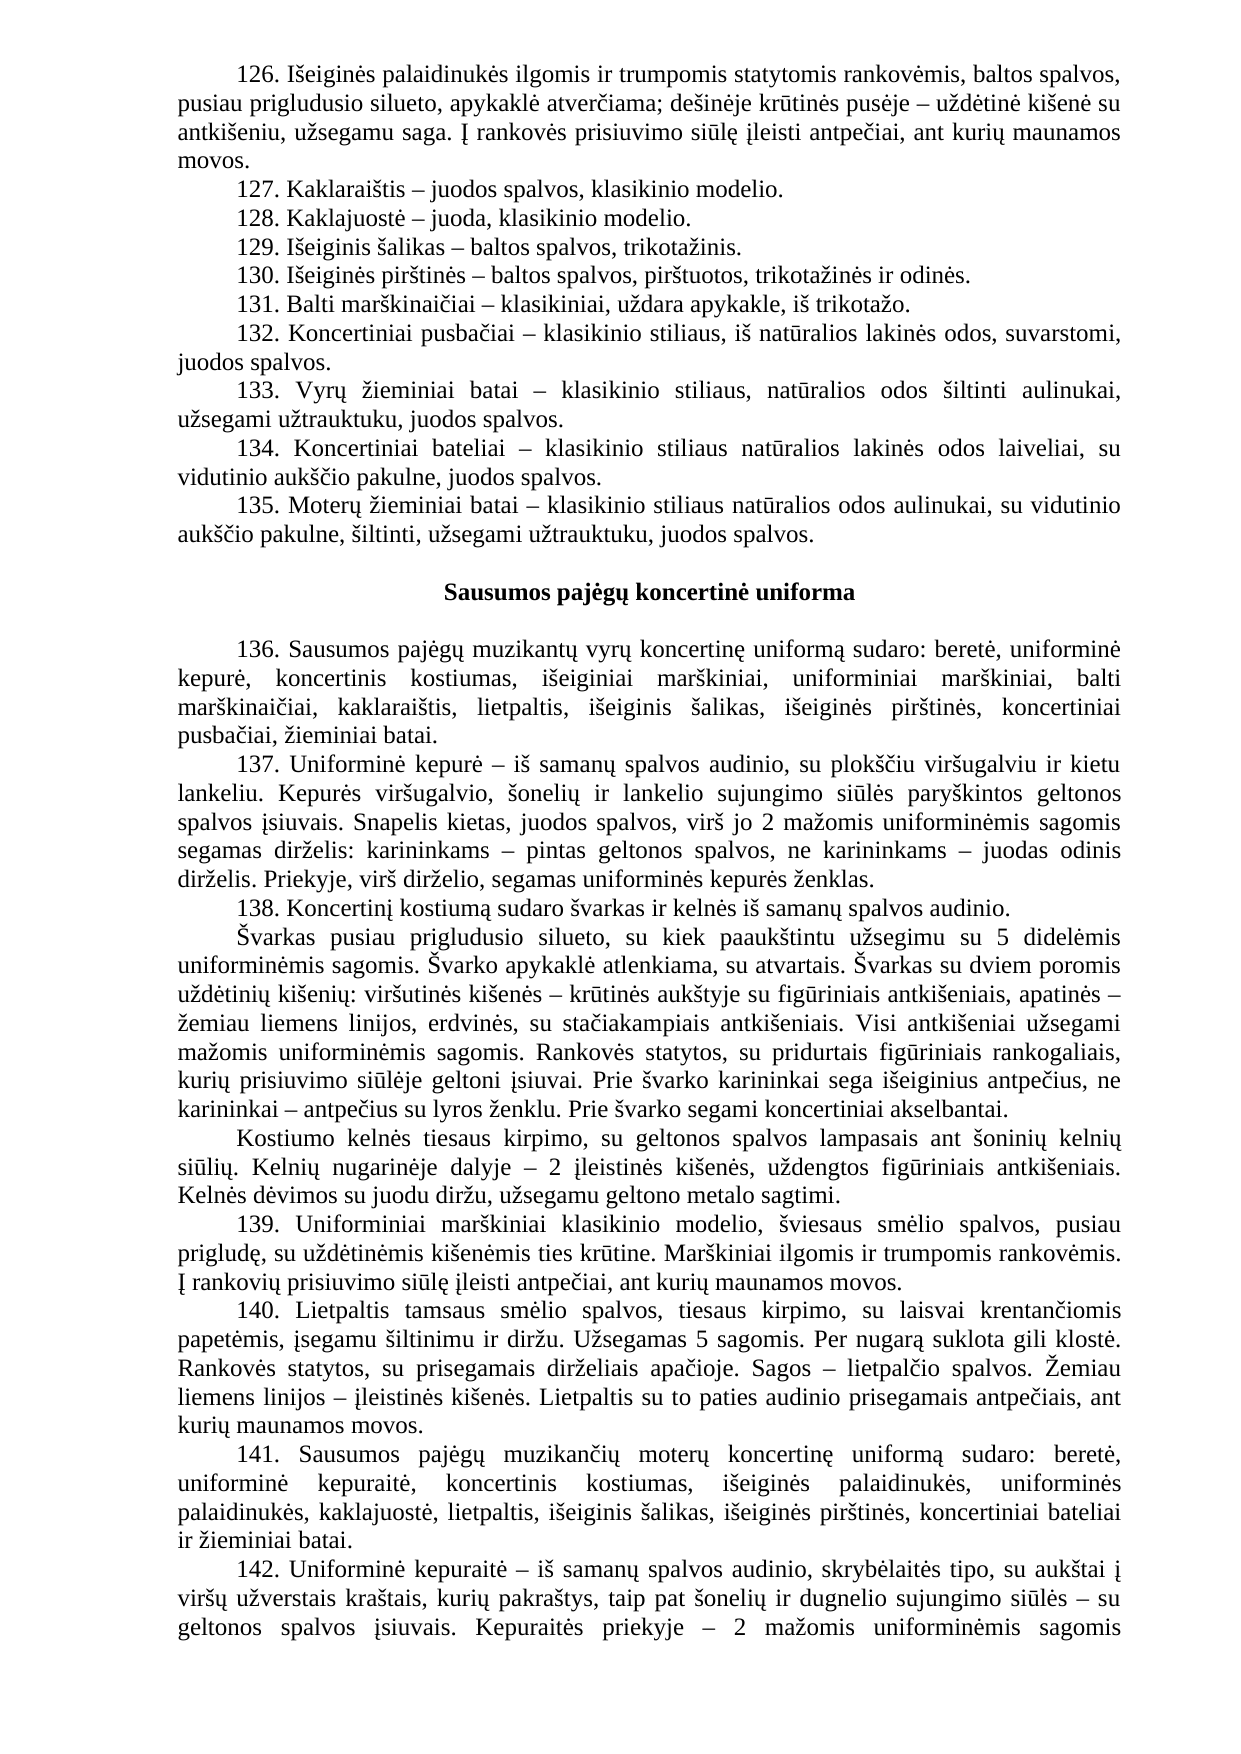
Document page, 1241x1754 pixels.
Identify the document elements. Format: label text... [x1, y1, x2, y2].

text 139. Uniforminiai marškiniai klasikinio modelio, šviesaus smėlio spalvos, pusiau prigludę, su uždėtinėmis kišenėmis ties krūtine. Marškiniai ilgomis ir trumpomis rankovėmis. Į rankovių prisiuvimo siūlę įleisti antpečiai, ant kurių maunamos movos. [177, 1209, 1122, 1295]
text 133. Vyrų žieminiai batai – klasikinio stiliaus, natūralios odos šiltinti aulinukai, užsegami užtrauktuku, juodos spalvos. [177, 375, 1122, 433]
text 128. Kaklajuostė – juoda, klasikinio modelio. [177, 203, 1122, 232]
text Sausumos pajėgų koncertinė uniforma [177, 577, 1122, 605]
text 138. Koncertinį kostiumą sudaro švarkas ir kelnės iš samanų spalvos audinio. [177, 893, 1122, 922]
text 140. Lietpaltis tamsaus smėlio spalvos, tiesaus kirpimo, su laisvai krentančiomis papetėmis, įsegamu šiltinimu ir diržu. Užsegamas 5 sagomis. Per nugarą suklota gili klostė. Rankovės statytos, su prisegamais dirželiais apačioje. Sagos – lietpalčio spalvos. Žemiau liemens linijos – įleistinės kišenės. Lietpaltis su to paties audinio prisegamais antpečiais, ant kurių maunamos movos. [177, 1295, 1122, 1439]
text 137. Uniforminė kepurė – iš samanų spalvos audinio, su plokščiu viršugalviu ir kietu lankeliu. Kepurės viršugalvio, šonelių ir lankelio sujungimo siūlės paryškintos geltonos spalvos įsiuvais. Snapelis kietas, juodos spalvos, virš jo 2 mažomis uniforminėmis sagomis segamas dirželis: karininkams – pintas geltonos spalvos, ne karininkams – juodas odinis dirželis. Priekyje, virš dirželio, segamas uniforminės kepurės ženklas. [177, 749, 1122, 893]
text 129. Išeiginis šalikas – baltos spalvos, trikotažinis. [177, 232, 1122, 260]
text 126. Išeiginės palaidinukės ilgomis ir trumpomis statytomis rankovėmis, baltos spalvos, pusiau prigludusio silueto, apykaklė atverčiama; dešinėje krūtinės pusėje – uždėtinė kišenė su antkišeniu, užsegamu saga. Į rankovės prisiuvimo siūlę įleisti antpečiai, ant kurių maunamos movos. [177, 59, 1122, 174]
text 141. Sausumos pajėgų muzikančių moterų koncertinę uniformą sudaro: beretė, uniforminė kepuraitė, koncertinis kostiumas, išeiginės palaidinukės, uniforminės palaidinukės, kaklajuostė, lietpaltis, išeiginis šalikas, išeiginės pirštinės, koncertiniai bateliai ir žieminiai batai. [177, 1439, 1122, 1554]
text 142. Uniforminė kepuraitė – iš samanų spalvos audinio, skrybėlaitės tipo, su aukštai į viršų užverstais kraštais, kurių pakraštys, taip pat šonelių ir dugnelio sujungimo siūlės – su geltonos spalvos įsiuvais. Kepuraitės priekyje – 2 mažomis uniforminėmis sagomis [177, 1554, 1122, 1640]
text 130. Išeiginės pirštinės – baltos spalvos, pirštuotos, trikotažinės ir odinės. [177, 260, 1122, 289]
text 136. Sausumos pajėgų muzikantų vyrų koncertinę uniformą sudaro: beretė, uniforminė kepurė, koncertinis kostiumas, išeiginiai marškiniai, uniforminiai marškiniai, balti marškinaičiai, kaklaraištis, lietpaltis, išeiginis šalikas, išeiginės pirštinės, koncertiniai pusbačiai, žieminiai batai. [177, 634, 1122, 749]
text 132. Koncertiniai pusbačiai – klasikinio stiliaus, iš natūralios lakinės odos, suvarstomi, juodos spalvos. [177, 318, 1122, 375]
text 127. Kaklaraištis – juodos spalvos, klasikinio modelio. [177, 174, 1122, 203]
text 131. Balti marškinaičiai – klasikiniai, uždara apykakle, iš trikotažo. [177, 289, 1122, 318]
text 135. Moterų žieminiai batai – klasikinio stiliaus natūralios odos aulinukai, su vidutinio aukščio pakulne, šiltinti, užsegami užtrauktuku, juodos spalvos. [177, 490, 1122, 548]
text 134. Koncertiniai bateliai – klasikinio stiliaus natūralios lakinės odos laiveliai, su vidutinio aukščio pakulne, juodos spalvos. [177, 433, 1122, 490]
text Kostiumo kelnės tiesaus kirpimo, su geltonos spalvos lampasais ant šoninių kelnių siūlių. Kelnių nugarinėje dalyje – 2 įleistinės kišenės, uždengtos figūriniais antkišeniais. Kelnės dėvimos su juodu diržu, užsegamu geltono metalo sagtimi. [177, 1123, 1122, 1209]
text Švarkas pusiau prigludusio silueto, su kiek paaukštintu užsegimu su 5 didelėmis uniforminėmis sagomis. Švarko apykaklė atlenkiama, su atvartais. Švarkas su dviem poromis uždėtinių kišenių: viršutinės kišenės – krūtinės aukštyje su figūriniais antkišeniais, apatinės – žemiau liemens linijos, erdvinės, su stačiakampiais antkišeniais. Visi antkišeniai užsegami mažomis uniforminėmis sagomis. Rankovės statytos, su pridurtais figūriniais rankogaliais, kurių prisiuvimo siūlėje geltoni įsiuvai. Prie švarko karininkai sega išeiginius antpečius, ne karininkai – antpečius su lyros ženklu. Prie švarko segami koncertiniai akselbantai. [177, 922, 1122, 1123]
